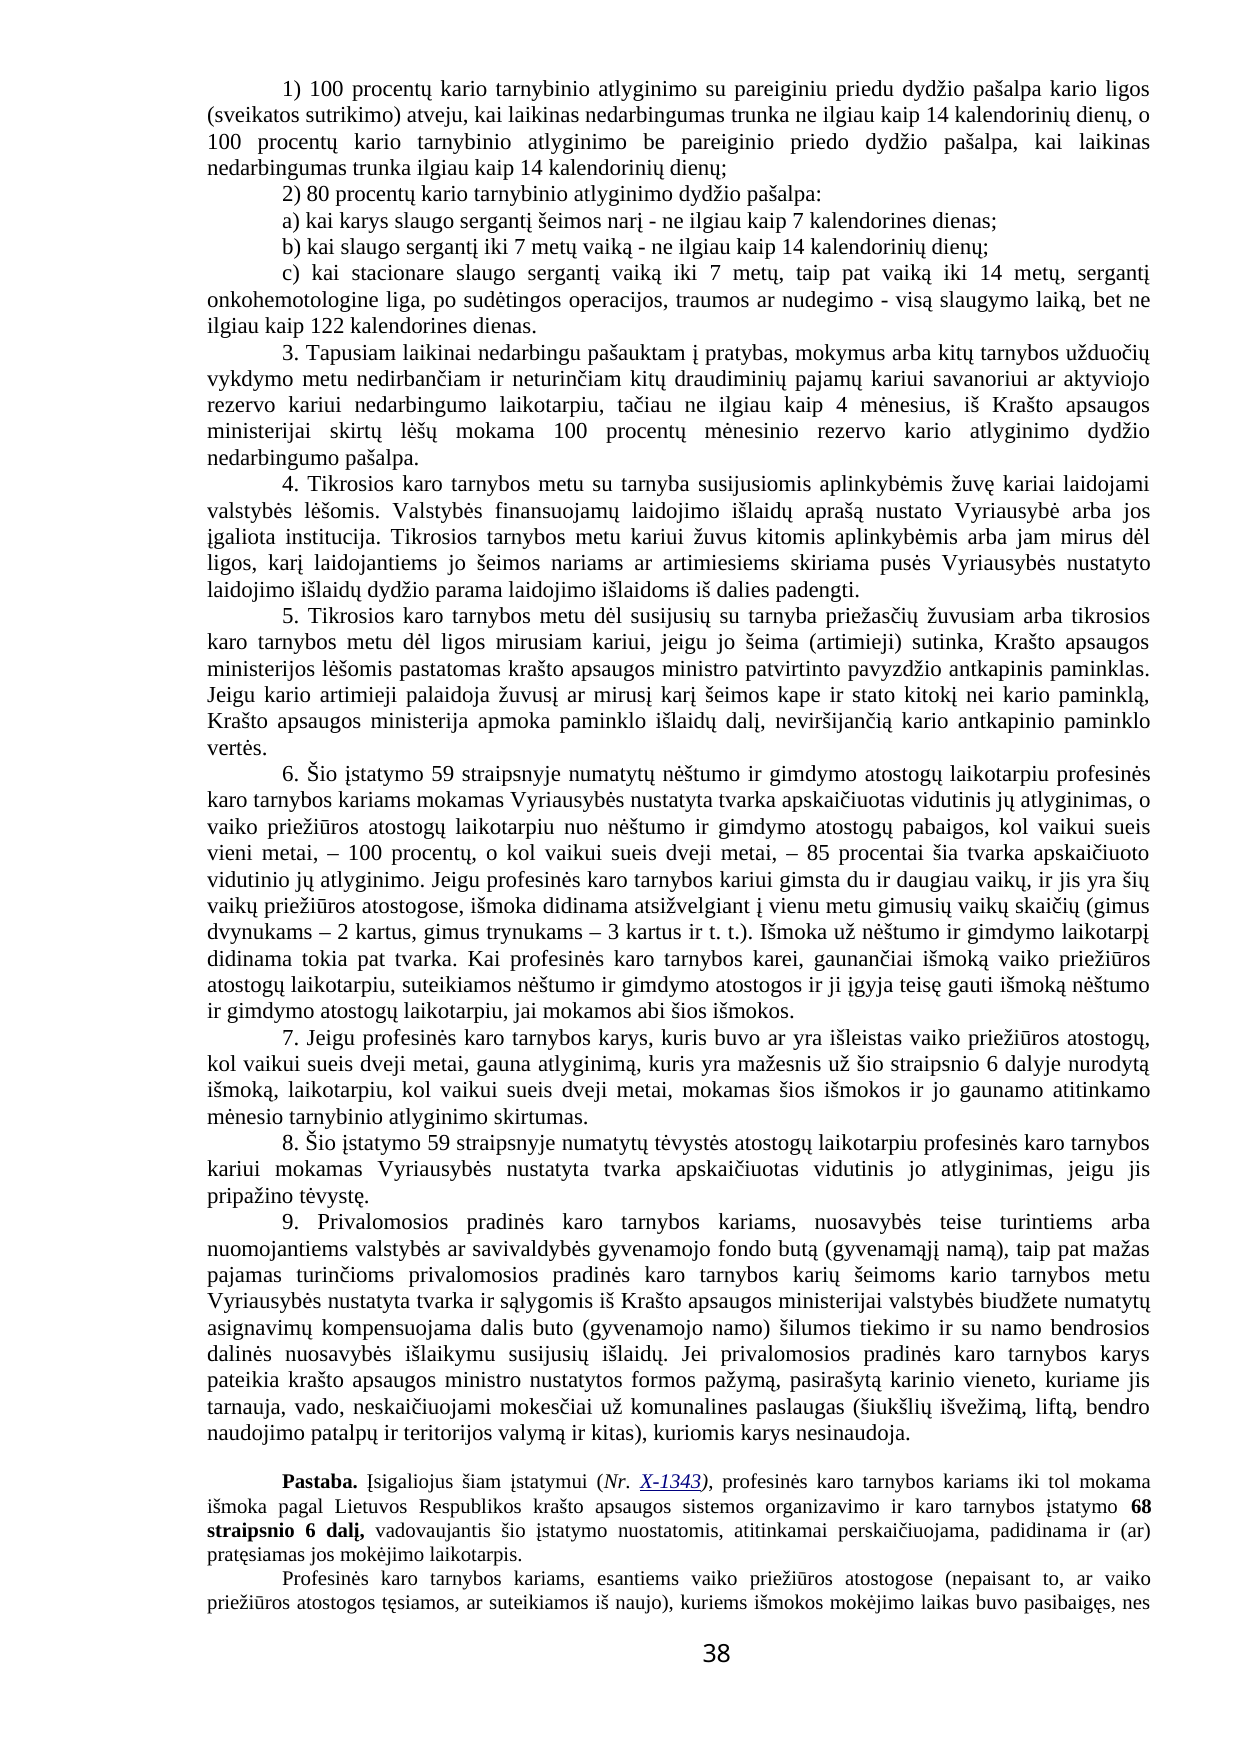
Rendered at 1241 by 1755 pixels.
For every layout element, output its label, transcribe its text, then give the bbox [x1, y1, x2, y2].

text b) kai slaugo sergantį iki 7 metų vaiką - ne ilgiau kaip 14 kalendorinių dienų; [207, 233, 1152, 259]
text 3. Tapusiam laikinai nedarbingu pašauktam į pratybas, mokymus arba kitų tarnybos užduočių vykdymo metu nedirbančiam ir neturinčiam kitų draudiminių pajamų kariui savanoriui ar aktyviojo rezervo kariui nedarbingumo laikotarpiu, tačiau ne ilgiau kaip 4 mėnesius, iš Krašto apsaugos ministerijai skirtų lėšų mokama 100 procentų mėnesinio rezervo kario atlyginimo dydžio nedarbingumo pašalpa. [207, 338, 1152, 470]
text 4. Tikrosios karo tarnybos metu su tarnyba susijusiomis aplinkybėmis žuvę kariai laidojami valstybės lėšomis. Valstybės finansuojamų laidojimo išlaidų aprašą nustato Vyriausybė arba jos įgaliota institucija. Tikrosios tarnybos metu kariui žuvus kitomis aplinkybėmis arba jam mirus dėl ligos, karį laidojantiems jo šeimos nariams ar artimiesiems skiriama pusės Vyriausybės nustatyto laidojimo išlaidų dydžio parama laidojimo išlaidoms iš dalies padengti. [207, 470, 1152, 602]
text c) kai stacionare slaugo sergantį vaiką iki 7 metų, taip pat vaiką iki 14 metų, sergantį onkohemotologine liga, po sudėtingos operacijos, traumos ar nudegimo - visą slaugymo laiką, bet ne ilgiau kaip 122 kalendorines dienas. [207, 259, 1152, 338]
text 2) 80 procentų kario tarnybinio atlyginimo dydžio pašalpa: [207, 180, 1152, 207]
text 9. Privalomosios pradinės karo tarnybos kariams, nuosavybės teise turintiems arba nuomojantiems valstybės ar savivaldybės gyvenamojo fondo butą (gyvenamąjį namą), taip pat mažas pajamas turinčioms privalomosios pradinės karo tarnybos karių šeimoms kario tarnybos metu Vyriausybės nustatyta tvarka ir sąlygomis iš Krašto apsaugos ministerijai valstybės biudžete numatytų asignavimų kompensuojama dalis buto (gyvenamojo namo) šilumos tiekimo ir su namo bendrosios dalinės nuosavybės išlaikymu susijusių išlaidų. Jei privalomosios pradinės karo tarnybos karys pateikia krašto apsaugos ministro nustatytos formos pažymą, pasirašytą karinio vieneto, kuriame jis tarnauja, vado, neskaičiuojami mokesčiai už komunalines paslaugas (šiukšlių išvežimą, liftą, bendro naudojimo patalpų ir teritorijos valymą ir kitas), kuriomis karys nesinaudoja. [207, 1208, 1152, 1445]
text 6. Šio įstatymo 59 straipsnyje numatytų nėštumo ir gimdymo atostogų laikotarpiu profesinės karo tarnybos kariams mokamas Vyriausybės nustatyta tvarka apskaičiuotas vidutinis jų atlyginimas, o vaiko priežiūros atostogų laikotarpiu nuo nėštumo ir gimdymo atostogų pabaigos, kol vaikui sueis vieni metai, – 100 procentų, o kol vaikui sueis dveji metai, – 85 procentai šia tvarka apskaičiuoto vidutinio jų atlyginimo. Jeigu profesinės karo tarnybos kariui gimsta du ir daugiau vaikų, ir jis yra šių vaikų priežiūros atostogose, išmoka didinama atsižvelgiant į vienu metu gimusių vaikų skaičių (gimus dvynukams – 2 kartus, gimus trynukams – 3 kartus ir t. t.). Išmoka už nėštumo ir gimdymo laikotarpį didinama tokia pat tvarka. Kai profesinės karo tarnybos karei, gaunančiai išmoką vaiko priežiūros atostogų laikotarpiu, suteikiamos nėštumo ir gimdymo atostogos ir ji įgyja teisę gauti išmoką nėštumo ir gimdymo atostogų laikotarpiu, jai mokamos abi šios išmokos. [207, 760, 1152, 1024]
text Profesinės karo tarnybos kariams, esantiems vaiko priežiūros atostogose (nepaisant to, ar vaiko priežiūros atostogos tęsiamos, ar suteikiamos iš naujo), kuriems išmokos mokėjimo laikas buvo pasibaigęs, nes [207, 1566, 1152, 1614]
text a) kai karys slaugo sergantį šeimos narį - ne ilgiau kaip 7 kalendorines dienas; [207, 207, 1152, 233]
text 7. Jeigu profesinės karo tarnybos karys, kuris buvo ar yra išleistas vaiko priežiūros atostogų, kol vaikui sueis dveji metai, gauna atlyginimą, kuris yra mažesnis už šio straipsnio 6 dalyje nurodytą išmoką, laikotarpiu, kol vaikui sueis dveji metai, mokamas šios išmokos ir jo gaunamo atitinkamo mėnesio tarnybinio atlyginimo skirtumas. [207, 1024, 1152, 1129]
text 1) 100 procentų kario tarnybinio atlyginimo su pareiginiu priedu dydžio pašalpa kario ligos (sveikatos sutrikimo) atveju, kai laikinas nedarbingumas trunka ne ilgiau kaip 14 kalendorinių dienų, o 100 procentų kario tarnybinio atlyginimo be pareiginio priedo dydžio pašalpa, kai laikinas nedarbingumas trunka ilgiau kaip 14 kalendorinių dienų; [207, 75, 1152, 180]
text 8. Šio įstatymo 59 straipsnyje numatytų tėvystės atostogų laikotarpiu profesinės karo tarnybos kariui mokamas Vyriausybės nustatyta tvarka apskaičiuotas vidutinis jo atlyginimas, jeigu jis pripažino tėvystę. [207, 1129, 1152, 1208]
text 5. Tikrosios karo tarnybos metu dėl susijusių su tarnyba priežasčių žuvusiam arba tikrosios karo tarnybos metu dėl ligos mirusiam kariui, jeigu jo šeima (artimieji) sutinka, Krašto apsaugos ministerijos lėšomis pastatomas krašto apsaugos ministro patvirtinto pavyzdžio antkapinis paminklas. Jeigu kario artimieji palaidoja žuvusį ar mirusį karį šeimos kape ir stato kitokį nei kario paminklą, Krašto apsaugos ministerija apmoka paminklo išlaidų dalį, neviršijančią kario antkapinio paminklo vertės. [207, 602, 1152, 760]
text Pastaba. Įsigaliojus šiam įstatymui (Nr. X-1343), profesinės karo tarnybos kariams iki tol mokama išmoka pagal Lietuvos Respublikos krašto apsaugos sistemos organizavimo ir karo tarnybos įstatymo 68 straipsnio 6 dalį, vadovaujantis šio įstatymo nuostatomis, atitinkamai perskaičiuojama, padidinama ir (ar) pratęsiamas jos mokėjimo laikotarpis. [207, 1469, 1152, 1566]
